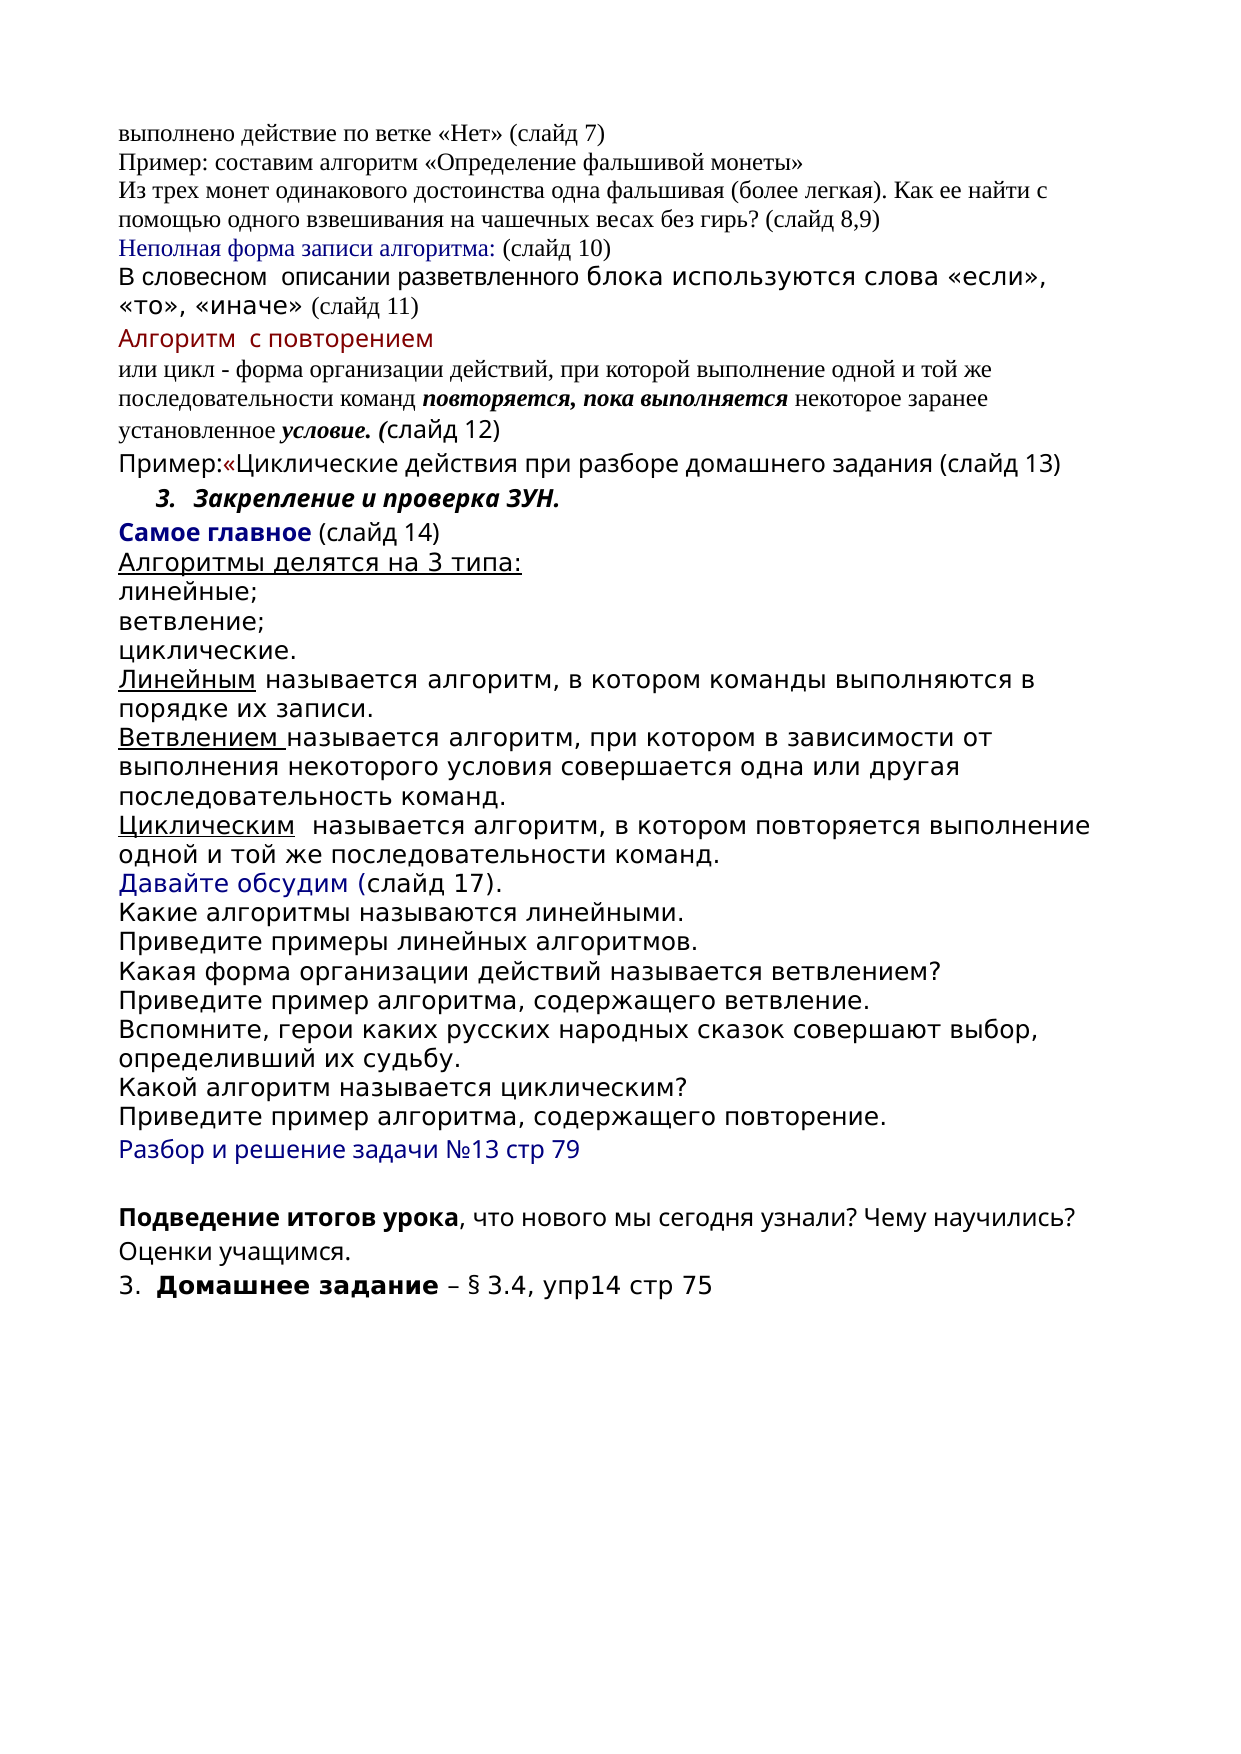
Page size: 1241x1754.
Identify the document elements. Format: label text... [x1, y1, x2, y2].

text Какой алгоритм называется циклическим? [118, 1073, 1122, 1102]
text Какие алгоритмы называются линейными. [118, 898, 1122, 927]
text Ветвлением называется алгоритм, при котором в зависимости от выполнения некоторого условия совершается одна или другая последовательность команд. [118, 723, 1122, 811]
text линейные; [118, 577, 1122, 607]
text Из трех монет одинакового достоинства одна фальшивая (более легкая). Как ее найти с помощью одного взвешивания на чашечных весах без гирь? (слайд 8,9) [118, 176, 1122, 233]
text Алгоритмы делятся на 3 типа: [118, 548, 1122, 577]
list Домашнее задание – § 3.4, упр14 стр 75 [118, 1268, 1122, 1302]
text выполнено действие по ветке «Нет» (слайд 7) [118, 118, 1122, 147]
text Подведение итогов урока, что нового мы сегодня узнали? Чему научились? Оценки учащимся. [118, 1200, 1122, 1268]
text Алгоритм с повторением [118, 321, 1122, 354]
text Какая форма организации действий называется ветвлением? [118, 957, 1122, 986]
text или цикл - форма организации действий, при которой выполнение одной и той же последовательности команд повторяется, пока выполняется некоторое заранее установленное условие. (слайд 12) [118, 354, 1122, 446]
text Разбор и решение задачи №13 стр 79 [118, 1132, 1122, 1166]
text Линейным называется алгоритм, в котором команды выполняются в порядке их записи. [118, 665, 1122, 723]
text циклические. [118, 636, 1122, 665]
text Неполная форма записи алгоритма: (слайд 10) [118, 233, 1122, 262]
text Вспомните, герои каких русских народных сказок совершают выбор, определивший их судьбу. [118, 1015, 1122, 1073]
text Приведите примеры линейных алгоритмов. [118, 927, 1122, 957]
text Самое главное (слайд 14) [118, 514, 1122, 548]
text ветвление; [118, 607, 1122, 636]
list Закрепление и проверка ЗУН. [156, 480, 1122, 514]
text Приведите пример алгоритма, содержащего повторение. [118, 1102, 1122, 1132]
text Циклическим называется алгоритм, в котором повторяется выполнение одной и той же последовательности команд. [118, 811, 1122, 869]
text Пример: составим алгоритм «Определение фальшивой монеты» [118, 147, 1122, 176]
text Приведите пример алгоритма, содержащего ветвление. [118, 986, 1122, 1015]
text В словесном описании разветвленного блока используются слова «если», «то», «иначе» (слайд 11) [118, 262, 1122, 321]
text Давайте обсудим (слайд 17). [118, 869, 1122, 898]
text Пример:«Циклические действия при разборе домашнего задания (слайд 13) [118, 446, 1122, 480]
